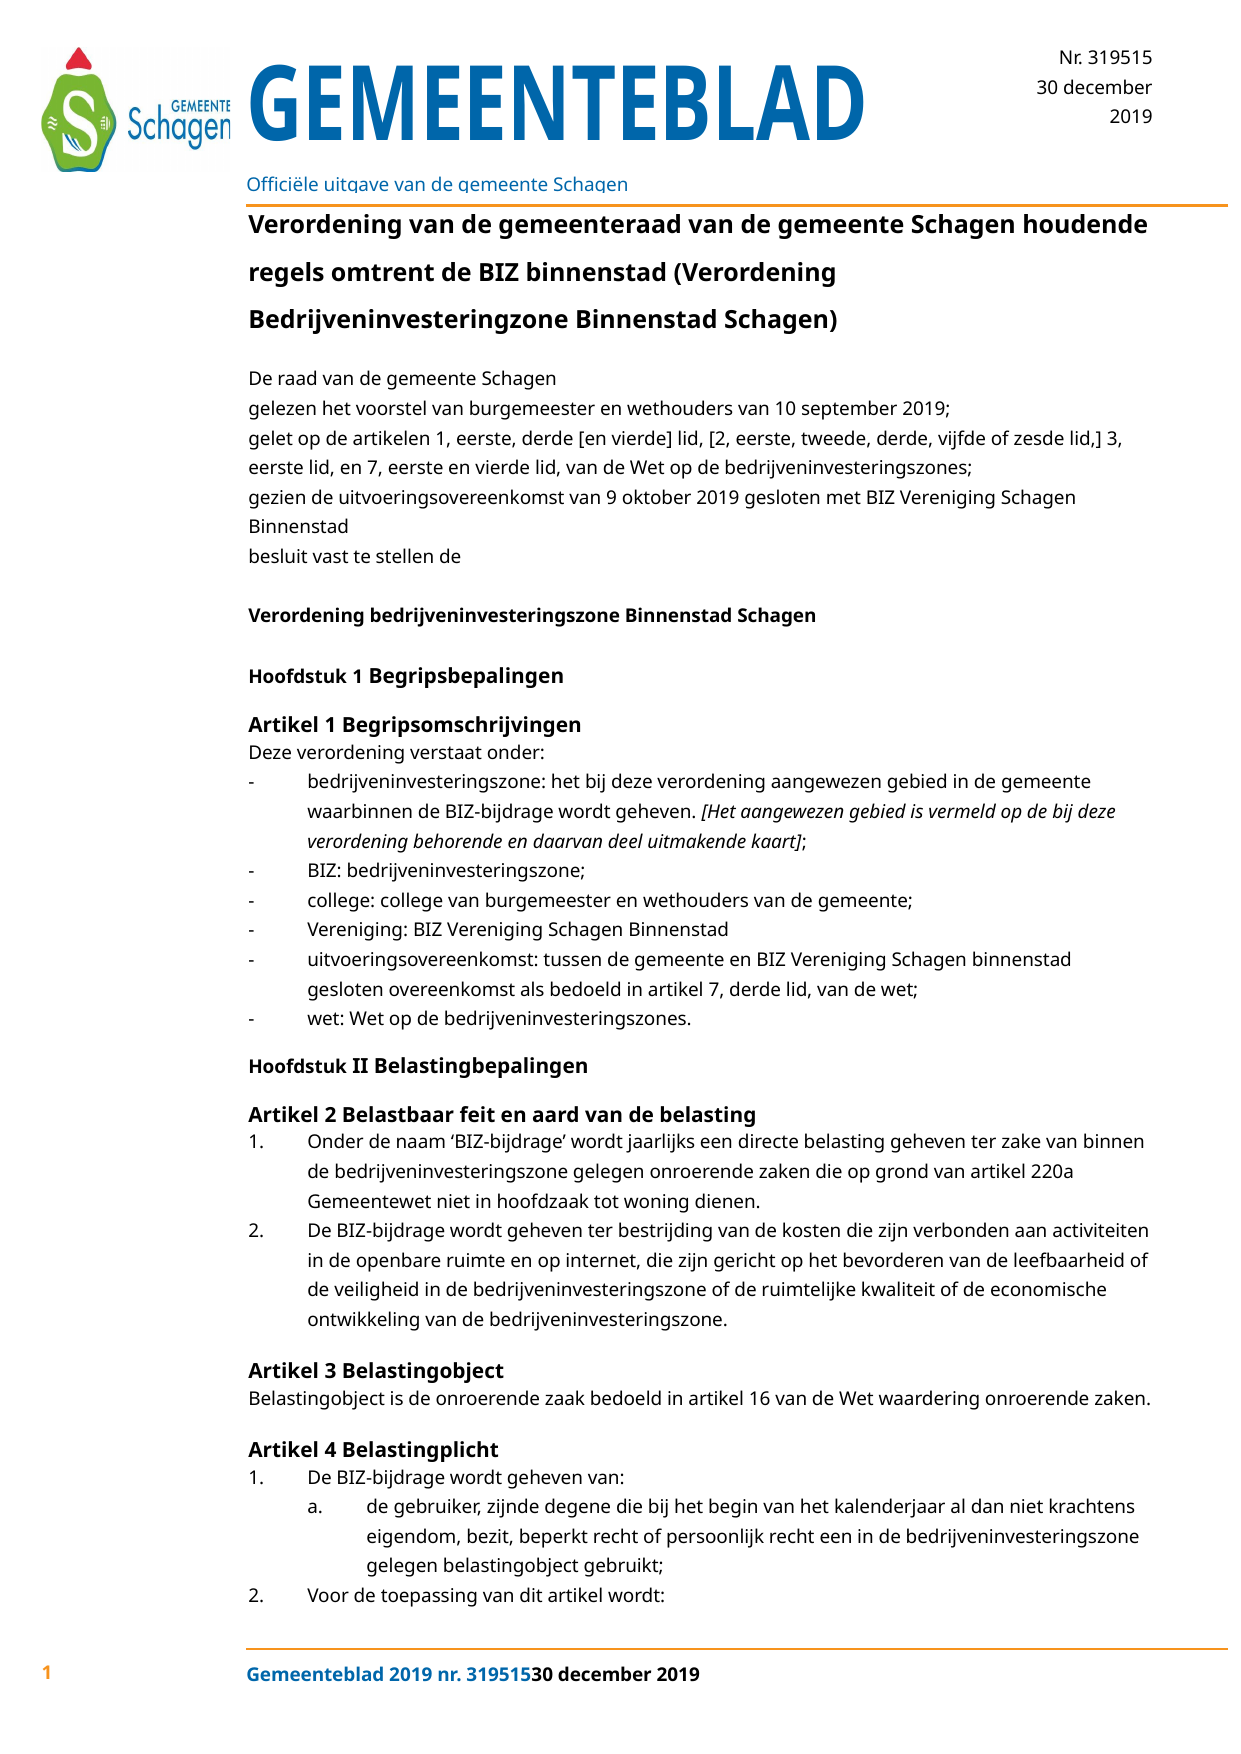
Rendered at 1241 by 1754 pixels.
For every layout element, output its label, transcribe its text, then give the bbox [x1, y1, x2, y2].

picture [41, 47, 231, 172]
list BIZ: bedrijveninvesteringszone; [248, 857, 1152, 883]
text besluit vast te stellen de [248, 543, 1152, 569]
text Verordening bedrijveninvesteringszone Binnenstad Schagen [248, 602, 1152, 628]
text gelet op de artikelen 1, eerste, derde [en vierde] lid, [2, eerste, tweede, derde, vijfde of zesde lid,] 3, eerste lid, en 7, eerste en vierde lid, van de Wet op de bedrijveninvesteringszones; [248, 425, 1152, 480]
list De BIZ-bijdrage wordt geheven van: [248, 1464, 1152, 1489]
list De BIZ-bijdrage wordt geheven ter bestrijding van de kosten die zijn verbonden aan activiteiten in de openbare ruimte en op internet, die zijn gericht op het bevorderen van de leefbaarheid of de veiligheid in de bedrijveninvesteringszone of de ruimtelijke kwaliteit of de economische ontwikkeling van de bedrijveninvesteringszone. [248, 1217, 1152, 1332]
list Onder de naam ‘BIZ-bijdrage’ wordt jaarlijks een directe belasting geheven ter zake van binnen de bedrijveninvesteringszone gelegen onroerende zaken die op grond van artikel 220a Gemeentewet niet in hoofdzaak tot woning dienen. [248, 1129, 1152, 1213]
text Artikel 1 Begripsomschrijvingen [248, 711, 1152, 739]
text Belastingobject is de onroerende zaak bedoeld in artikel 16 van de Wet waardering onroerende zaken. [248, 1385, 1152, 1411]
list wet: Wet op de bedrijveninvesteringszones. [248, 1005, 1152, 1031]
list Vereniging: BIZ Vereniging Schagen Binnenstad [248, 917, 1152, 942]
text Hoofdstuk II Belastingbepalingen [248, 1051, 1152, 1079]
text Deze verordening verstaat onder: [248, 739, 1152, 765]
list college: college van burgemeester en wethouders van de gemeente; [248, 887, 1152, 913]
text Hoofdstuk 1 Begripsbepalingen [248, 661, 1152, 690]
text Artikel 4 Belastingplicht [248, 1435, 1152, 1464]
list uitvoeringsovereenkomst: tussen de gemeente en BIZ Vereniging Schagen binnenstad gesloten overeenkomst als bedoeld in artikel 7, derde lid, van de wet; [248, 946, 1152, 1001]
text Verordening van de gemeenteraad van de gemeente Schagen houdende regels omtrent de BIZ binnenstad (Verordening Bedrijveninvesteringzone Binnenstad Schagen) [248, 207, 1152, 336]
text De raad van de gemeente Schagen [248, 366, 1152, 391]
list Voor de toepassing van dit artikel wordt: [248, 1582, 1152, 1608]
text Artikel 2 Belastbaar feit en aard van de belasting [248, 1100, 1152, 1129]
list de gebruiker, zijnde degene die bij het begin van het kalenderjaar al dan niet krachtens eigendom, bezit, beperkt recht of persoonlijk recht een in de bedrijveninvesteringszone gelegen belastingobject gebruikt; [307, 1493, 1152, 1578]
text gezien de uitvoeringsovereenkomst van 9 oktober 2019 gesloten met BIZ Vereniging Schagen Binnenstad [248, 484, 1152, 539]
text gelezen het voorstel van burgemeester en wethouders van 10 september 2019; [248, 395, 1152, 421]
list bedrijveninvesteringszone: het bij deze verordening aangewezen gebied in de gemeente waarbinnen de BIZ-bijdrage wordt geheven. [Het aangewezen gebied is vermeld op de bij deze verordening behorende en daarvan deel uitmakende kaart]; [248, 769, 1152, 853]
text Artikel 3 Belastingobject [248, 1357, 1152, 1385]
